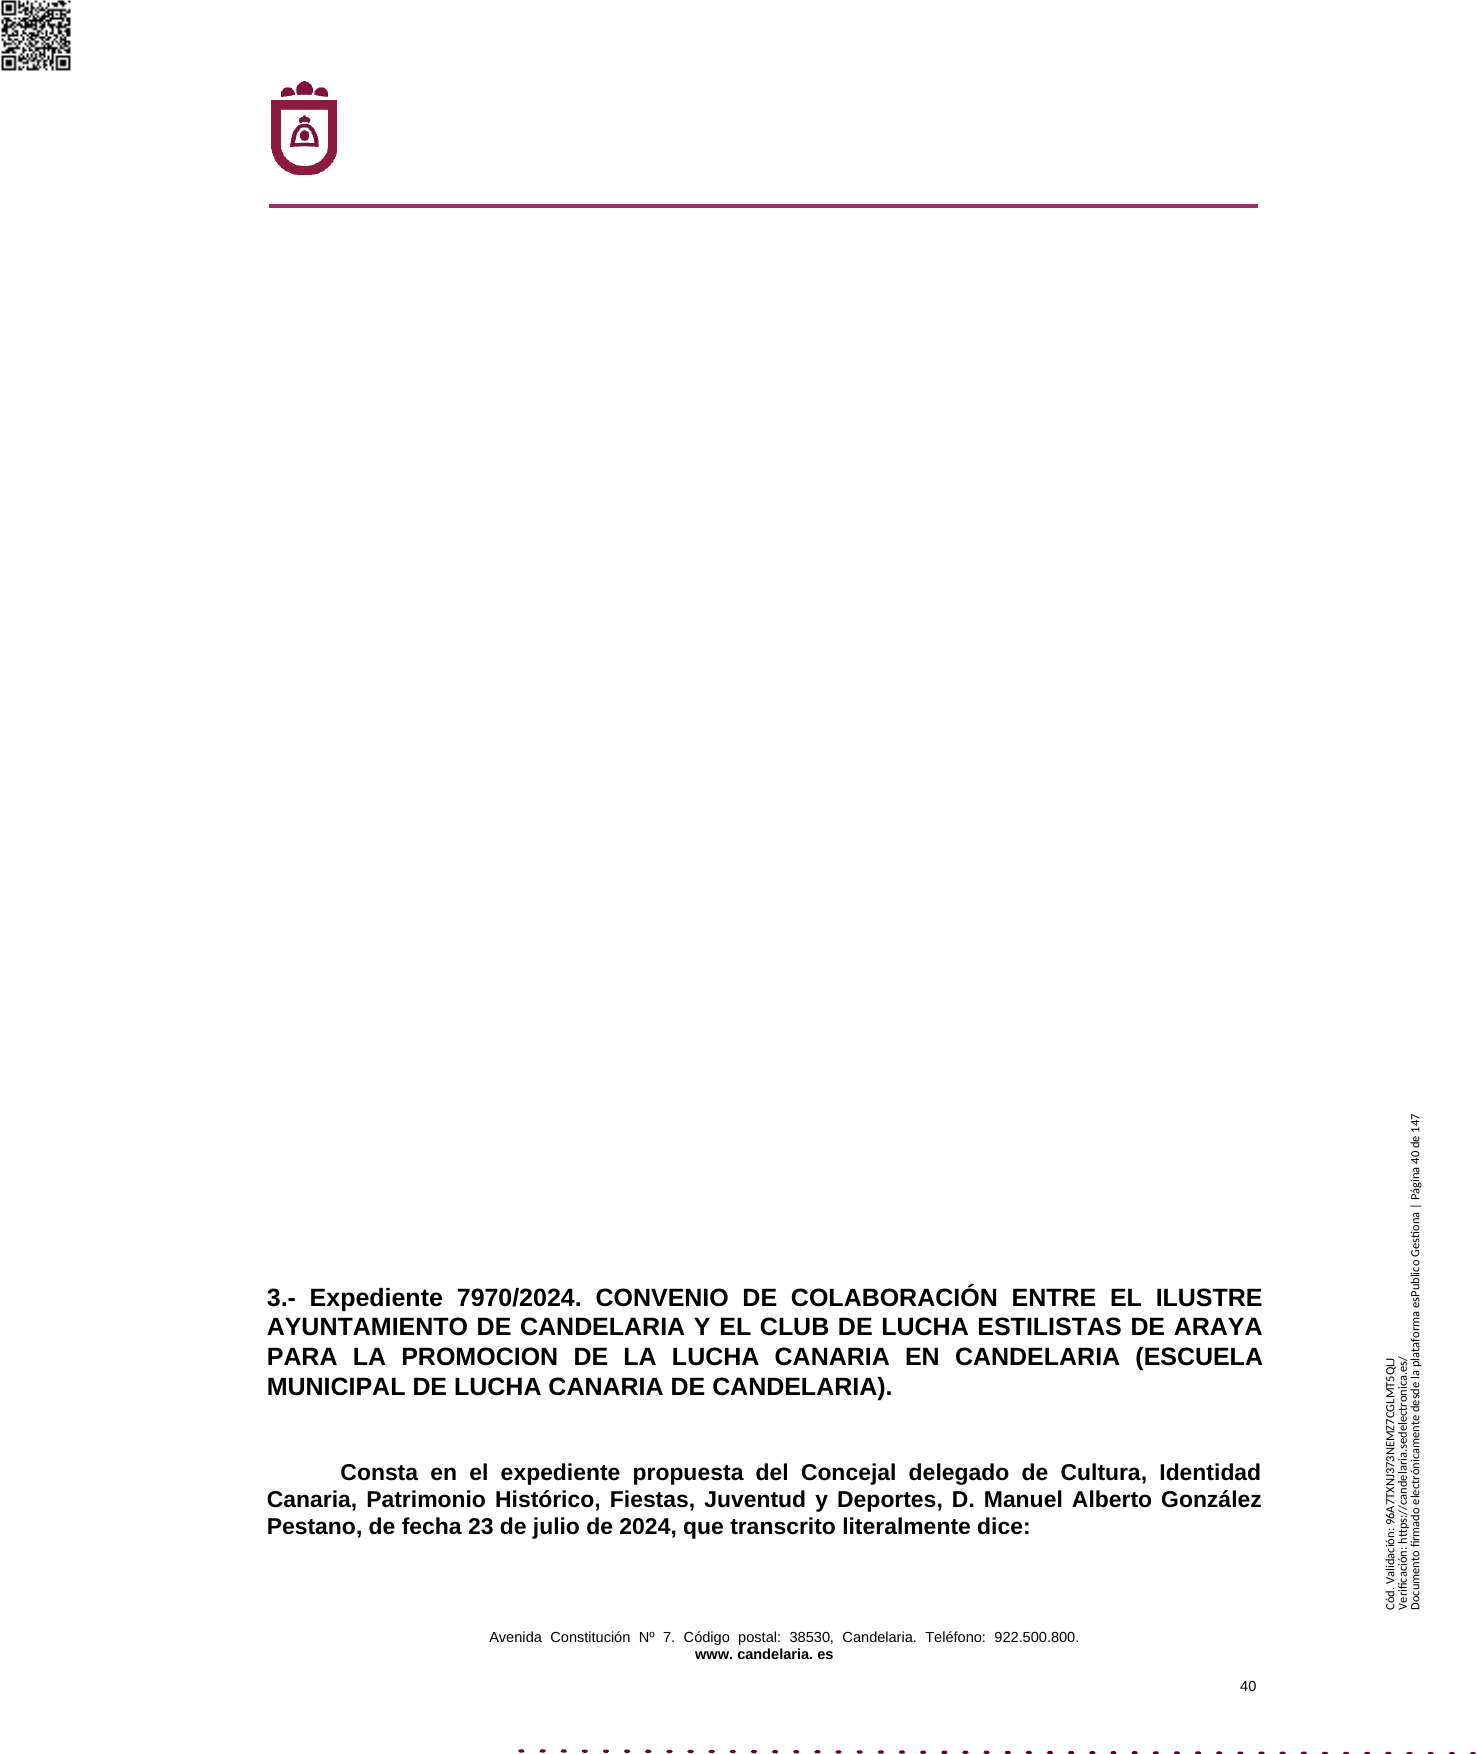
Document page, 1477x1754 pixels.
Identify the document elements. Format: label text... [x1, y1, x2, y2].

text 3.- Expediente 7970/2024. CONVENIO DE COLABORACIÓN ENTRE EL ILUSTRE AYUNTAMIENTO DE CANDELARIA Y EL CLUB DE LUCHA ESTILISTAS DE ARAYA PARA LA PROMOCION DE LA LUCHA CANARIA EN CANDELARIA (ESCUELA MUNICIPAL DE LUCHA CANARIA DE CANDELARIA). [267, 1282, 1264, 1401]
text Consta en el expediente propuesta del Concejal delegado de Cultura, Identidad Canaria, Patrimonio Histórico, Fiestas, Juventud y Deportes, D. Manuel Alberto González Pestano, de fecha 23 de julio de 2024, que transcrito literalmente dice: [267, 1459, 1263, 1539]
